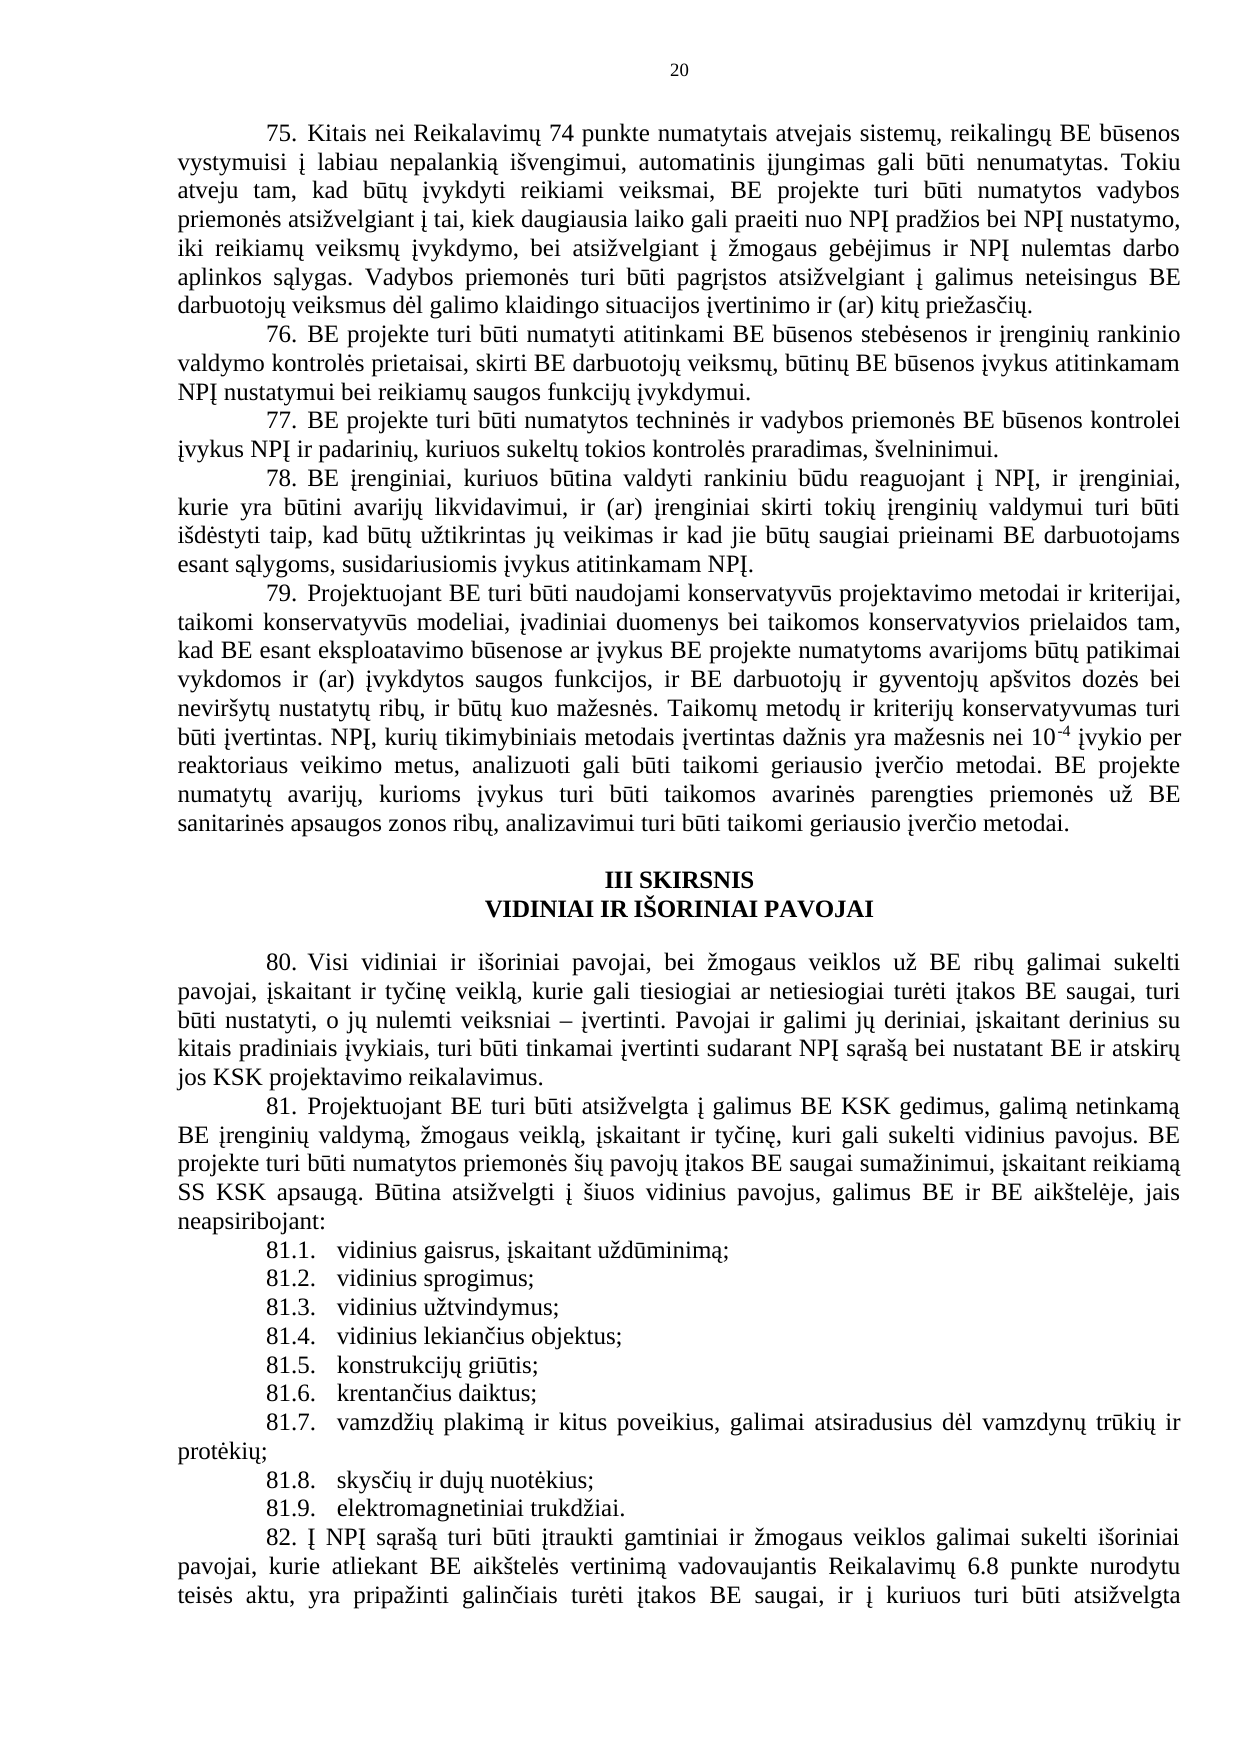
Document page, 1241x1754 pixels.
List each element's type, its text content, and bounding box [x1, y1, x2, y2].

text 80. Visi vidiniai ir išoriniai pavojai, bei žmogaus veiklos už BE ribų galimai sukelti pavojai, įskaitant ir tyčinę veiklą, kurie gali tiesiogiai ar netiesiogiai turėti įtakos BE saugai, turi būti nustatyti, o jų nulemti veiksniai – įvertinti. Pavojai ir galimi jų deriniai, įskaitant derinius su kitais pradiniais įvykiais, turi būti tinkamai įvertinti sudarant NPĮ sąrašą bei nustatant BE ir atskirų jos KSK projektavimo reikalavimus. [177, 947, 1181, 1091]
text 81.1. vidinius gaisrus, įskaitant uždūminimą; [177, 1235, 1181, 1263]
text 81.3. vidinius užtvindymus; [177, 1292, 1181, 1321]
text 81.8. skysčių ir dujų nuotėkius; [177, 1465, 1181, 1493]
text 77. BE projekte turi būti numatytos techninės ir vadybos priemonės BE būsenos kontrolei įvykus NPĮ ir padarinių, kuriuos sukeltų tokios kontrolės praradimas, švelninimui. [177, 406, 1181, 463]
text 81.9. elektromagnetiniai trukdžiai. [177, 1493, 1181, 1522]
text 81. Projektuojant BE turi būti atsižvelgta į galimus BE KSK gedimus, galimą netinkamą BE įrenginių valdymą, žmogaus veiklą, įskaitant ir tyčinę, kuri gali sukelti vidinius pavojus. BE projekte turi būti numatytos priemonės šių pavojų įtakos BE saugai sumažinimui, įskaitant reikiamą SS KSK apsaugą. Būtina atsižvelgti į šiuos vidinius pavojus, galimus BE ir BE aikštelėje, jais neapsiribojant: [177, 1091, 1181, 1235]
text 75. Kitais nei Reikalavimų 74 punkte numatytais atvejais sistemų, reikalingų BE būsenos vystymuisi į labiau nepalankią išvengimui, automatinis įjungimas gali būti nenumatytas. Tokiu atveju tam, kad būtų įvykdyti reikiami veiksmai, BE projekte turi būti numatytos vadybos priemonės atsižvelgiant į tai, kiek daugiausia laiko gali praeiti nuo NPĮ pradžios bei NPĮ nustatymo, iki reikiamų veiksmų įvykdymo, bei atsižvelgiant į žmogaus gebėjimus ir NPĮ nulemtas darbo aplinkos sąlygas. Vadybos priemonės turi būti pagrįstos atsižvelgiant į galimus neteisingus BE darbuotojų veiksmus dėl galimo klaidingo situacijos įvertinimo ir (ar) kitų priežasčių. [177, 118, 1181, 319]
text 81.4. vidinius lekiančius objektus; [177, 1321, 1181, 1350]
text 79. Projektuojant BE turi būti naudojami konservatyvūs projektavimo metodai ir kriterijai, taikomi konservatyvūs modeliai, įvadiniai duomenys bei taikomos konservatyvios prielaidos tam, kad BE esant eksploatavimo būsenose ar įvykus BE projekte numatytoms avarijoms būtų patikimai vykdomos ir (ar) įvykdytos saugos funkcijos, ir BE darbuotojų ir gyventojų apšvitos dozės bei neviršytų nustatytų ribų, ir būtų kuo mažesnės. Taikomų metodų ir kriterijų konservatyvumas turi būti įvertintas. NPĮ, kurių tikimybiniais metodais įvertintas dažnis yra mažesnis nei 10-4 įvykio per reaktoriaus veikimo metus, analizuoti gali būti taikomi geriausio įverčio metodai. BE projekte numatytų avarijų, kurioms įvykus turi būti taikomos avarinės parengties priemonės už BE sanitarinės apsaugos zonos ribų, analizavimui turi būti taikomi geriausio įverčio metodai. [177, 578, 1181, 837]
text 81.2. vidinius sprogimus; [177, 1263, 1181, 1292]
text 81.6. krentančius daiktus; [177, 1378, 1181, 1407]
text 82. Į NPĮ sąrašą turi būti įtraukti gamtiniai ir žmogaus veiklos galimai sukelti išoriniai pavojai, kurie atliekant BE aikštelės vertinimą vadovaujantis Reikalavimų 6.8 punkte nurodytu teisės aktu, yra pripažinti galinčiais turėti įtakos BE saugai, ir į kuriuos turi būti atsižvelgta [177, 1522, 1181, 1608]
text 81.7. vamzdžių plakimą ir kitus poveikius, galimai atsiradusius dėl vamzdynų trūkių ir protėkių; [177, 1407, 1181, 1465]
text 78. BE įrenginiai, kuriuos būtina valdyti rankiniu būdu reaguojant į NPĮ, ir įrenginiai, kurie yra būtini avarijų likvidavimui, ir (ar) įrenginiai skirti tokių įrenginių valdymui turi būti išdėstyti taip, kad būtų užtikrintas jų veikimas ir kad jie būtų saugiai prieinami BE darbuotojams esant sąlygoms, susidariusiomis įvykus atitinkamam NPĮ. [177, 463, 1181, 578]
text III SKIRSNIS VIDINIAI IR IŠORINIAI PAVOJAI [177, 866, 1181, 923]
text 76. BE projekte turi būti numatyti atitinkami BE būsenos stebėsenos ir įrenginių rankinio valdymo kontrolės prietaisai, skirti BE darbuotojų veiksmų, būtinų BE būsenos įvykus atitinkamam NPĮ nustatymui bei reikiamų saugos funkcijų įvykdymui. [177, 319, 1181, 406]
text 81.5. konstrukcijų griūtis; [177, 1350, 1181, 1378]
